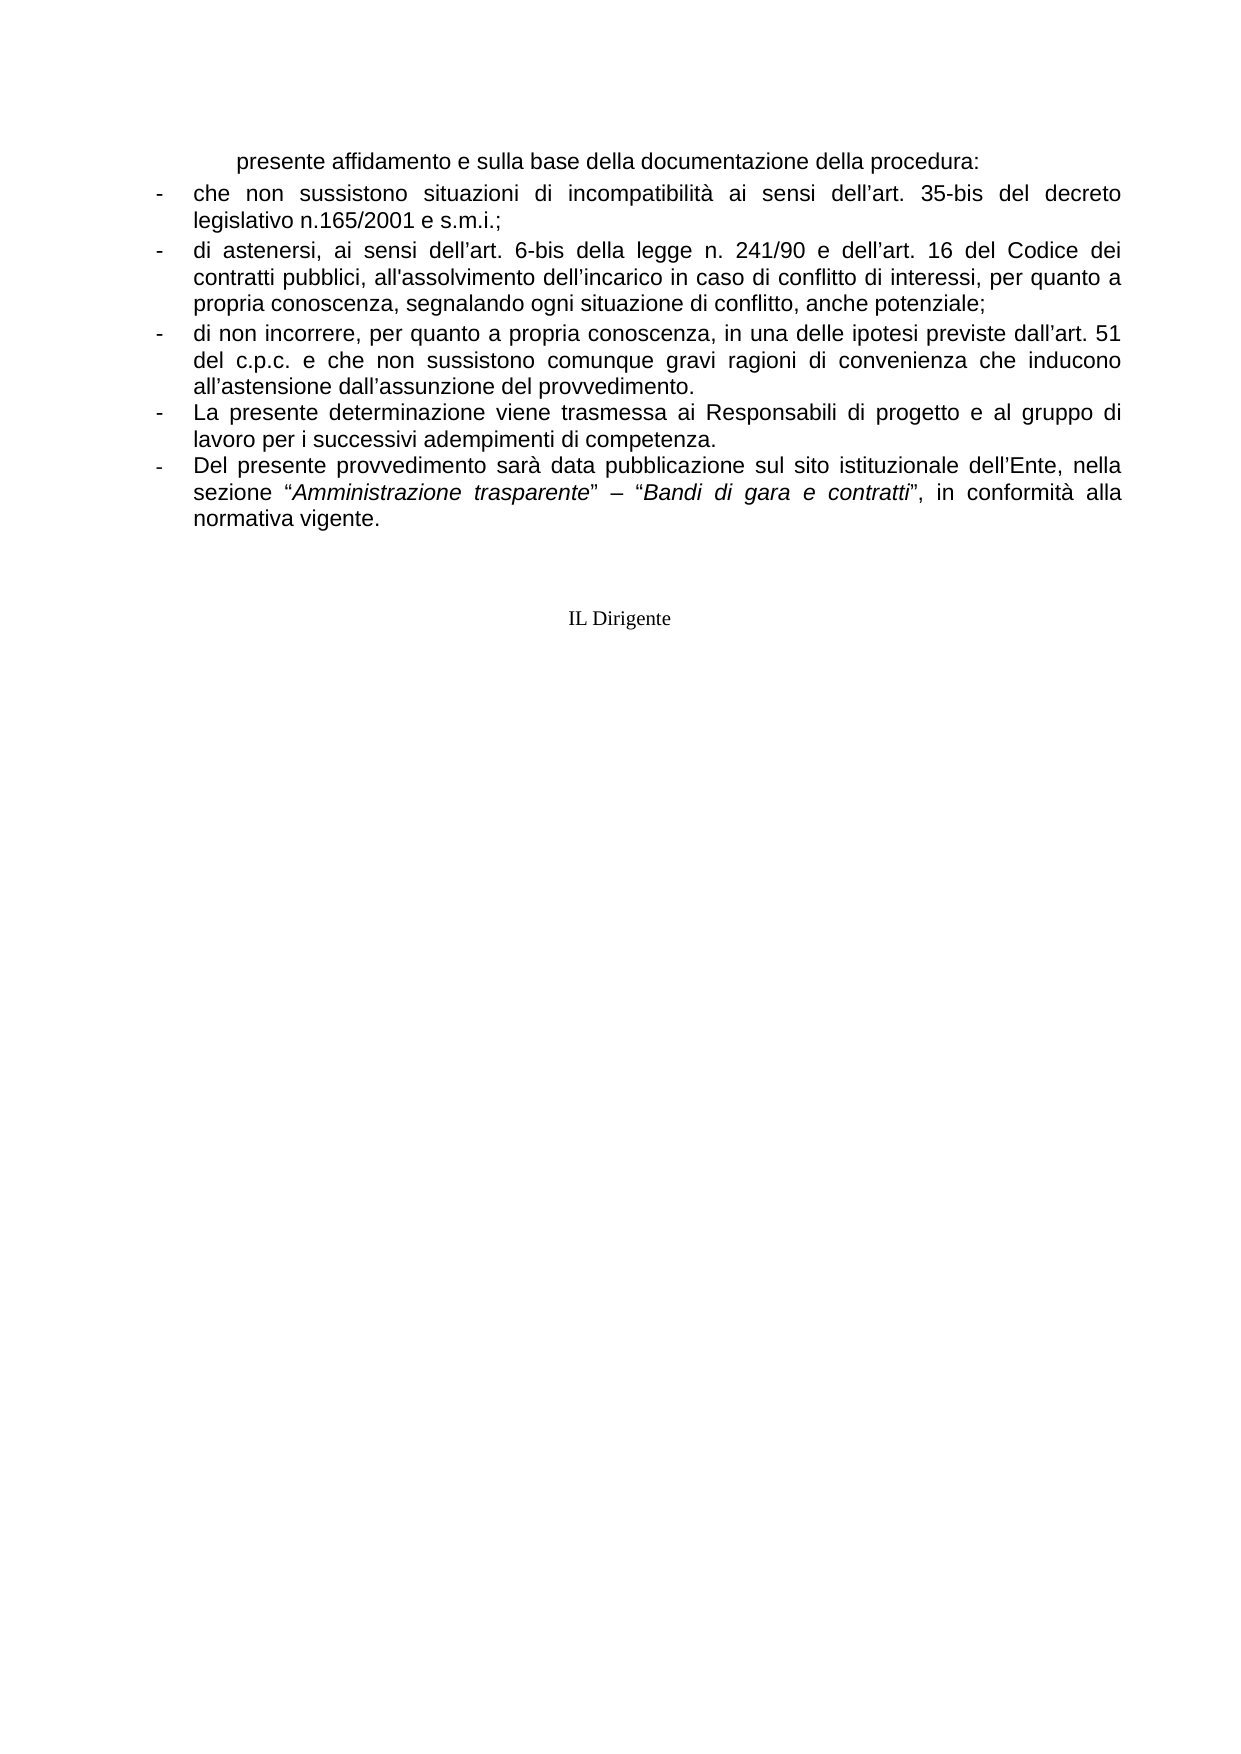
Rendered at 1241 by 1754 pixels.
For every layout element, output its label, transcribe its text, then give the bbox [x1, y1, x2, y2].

list presente affidamento e sulla base della documentazione della procedura: [192, 148, 1116, 174]
list La presente determinazione viene trasmessa ai Responsabili di progetto e al gruppo di lavoro per i successivi adempimenti di competenza. [156, 399, 1122, 452]
list che non sussistono situazioni di incompatibilità ai sensi dell’art. 35-bis del decreto legislativo n.165/2001 e s.m.i.; [156, 180, 1122, 233]
list di astenersi, ai sensi dell’art. 6-bis della legge n. 241/90 e dell’art. 16 del Codice dei contratti pubblici, all'assolvimento dell’incarico in caso di conflitto di interessi, per quanto a propria conoscenza, segnalando ogni situazione di conflitto, anche potenziale; [156, 237, 1122, 316]
list di non incorrere, per quanto a propria conoscenza, in una delle ipotesi previste dall’art. 51 del c.p.c. e che non sussistono comunque gravi ragioni di convenienza che inducono all’astensione dall’assunzione del provvedimento. [156, 320, 1122, 399]
text IL Dirigente [118, 557, 1122, 630]
list Del presente provvedimento sarà data pubblicazione sul sito istituzionale dell’Ente, nella sezione “Amministrazione trasparente” – “Bandi di gara e contratti”, in conformità alla normativa vigente. [156, 452, 1122, 531]
